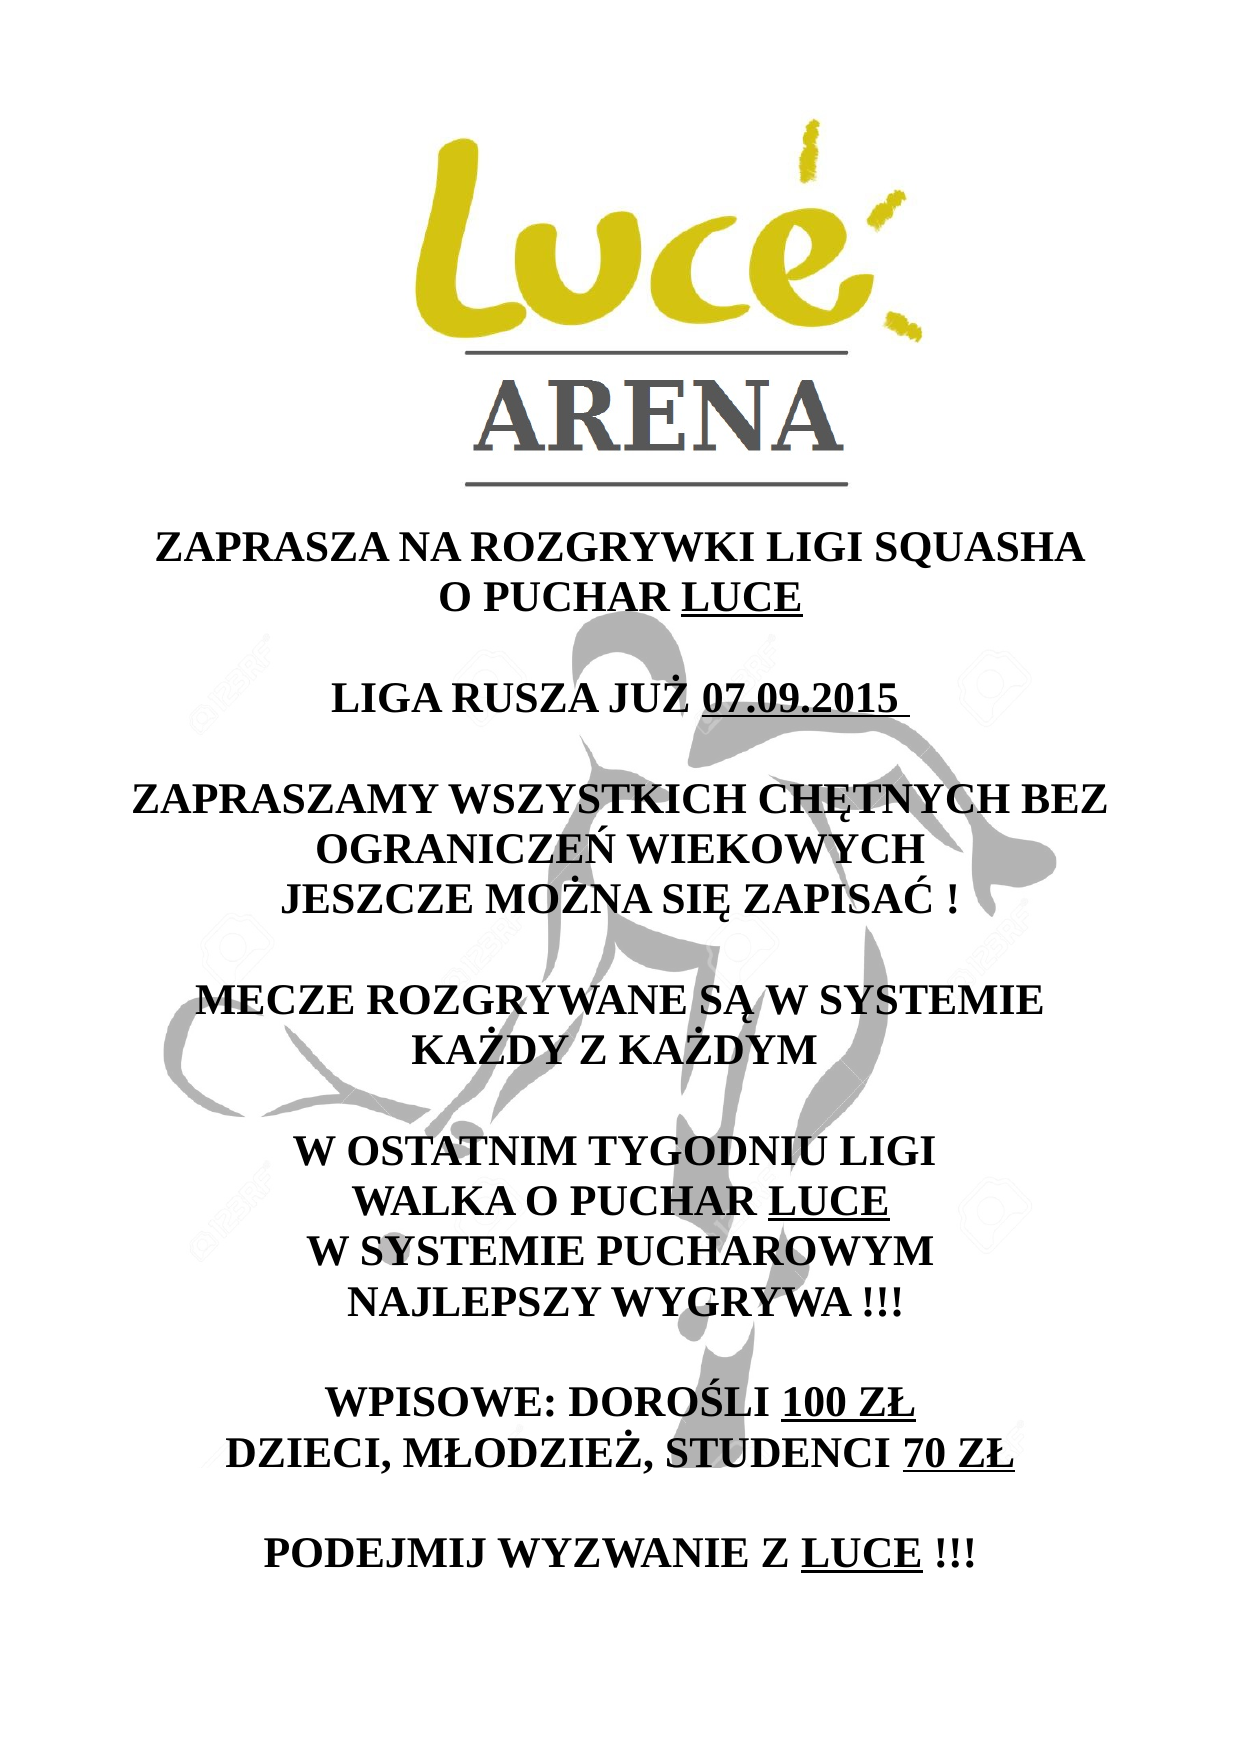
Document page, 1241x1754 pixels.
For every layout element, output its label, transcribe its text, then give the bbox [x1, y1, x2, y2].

text O PUCHAR LUCE [118, 571, 260, 621]
text ZAPRASZAMY WSZYSTKICH CHĘTNYCH BEZ OGRANICZEŃ WIEKOWYCH [1057, 772, 1122, 873]
text MECZE ROZGRYWANE SĄ W SYSTEMIE KAŻDY Z KAŻDYM [1057, 973, 1122, 1074]
text NAJLEPSZY WYGRYWA !!! [1057, 1275, 1122, 1326]
text ZAPRASZA NA ROZGRYWKI LIGI SQUASHA [118, 521, 260, 571]
text W SYSTEMIE PUCHAROWYM [118, 1225, 163, 1275]
text NAJLEPSZY WYGRYWA !!! [118, 1275, 163, 1326]
text O PUCHAR LUCE [1032, 571, 1122, 621]
text JESZCZE MOŻNA SIĘ ZAPISAĆ ! [1057, 873, 1122, 923]
text WPISOWE: DOROŚLI 100 ZŁ [118, 1376, 163, 1426]
text WALKA O PUCHAR LUCE [118, 1175, 163, 1225]
text PODEJMIJ WYZWANIE Z LUCE !!! [118, 1527, 1122, 1577]
text ZAPRASZAMY WSZYSTKICH CHĘTNYCH BEZ OGRANICZEŃ WIEKOWYCH [118, 772, 163, 873]
text MECZE ROZGRYWANE SĄ W SYSTEMIE KAŻDY Z KAŻDYM [118, 973, 163, 1074]
picture [282, 537, 291, 549]
text LIGA RUSZA JUŻ 07.09.2015 [118, 672, 163, 722]
text W OSTATNIM TYGODNIU LIGI [118, 1124, 163, 1175]
text WALKA O PUCHAR LUCE [1057, 1175, 1122, 1225]
text W OSTATNIM TYGODNIU LIGI [1057, 1124, 1122, 1175]
picture [260, 0, 1032, 620]
text WPISOWE: DOROŚLI 100 ZŁ [1057, 1376, 1122, 1426]
text ZAPRASZA NA ROZGRYWKI LIGI SQUASHA [1032, 521, 1122, 571]
text DZIECI, MŁODZIEŻ, STUDENCI 70 ZŁ [118, 1426, 1122, 1477]
text LIGA RUSZA JUŻ 07.09.2015 [1057, 672, 1122, 722]
text W SYSTEMIE PUCHAROWYM [1057, 1225, 1122, 1275]
text JESZCZE MOŻNA SIĘ ZAPISAĆ ! [118, 873, 163, 923]
